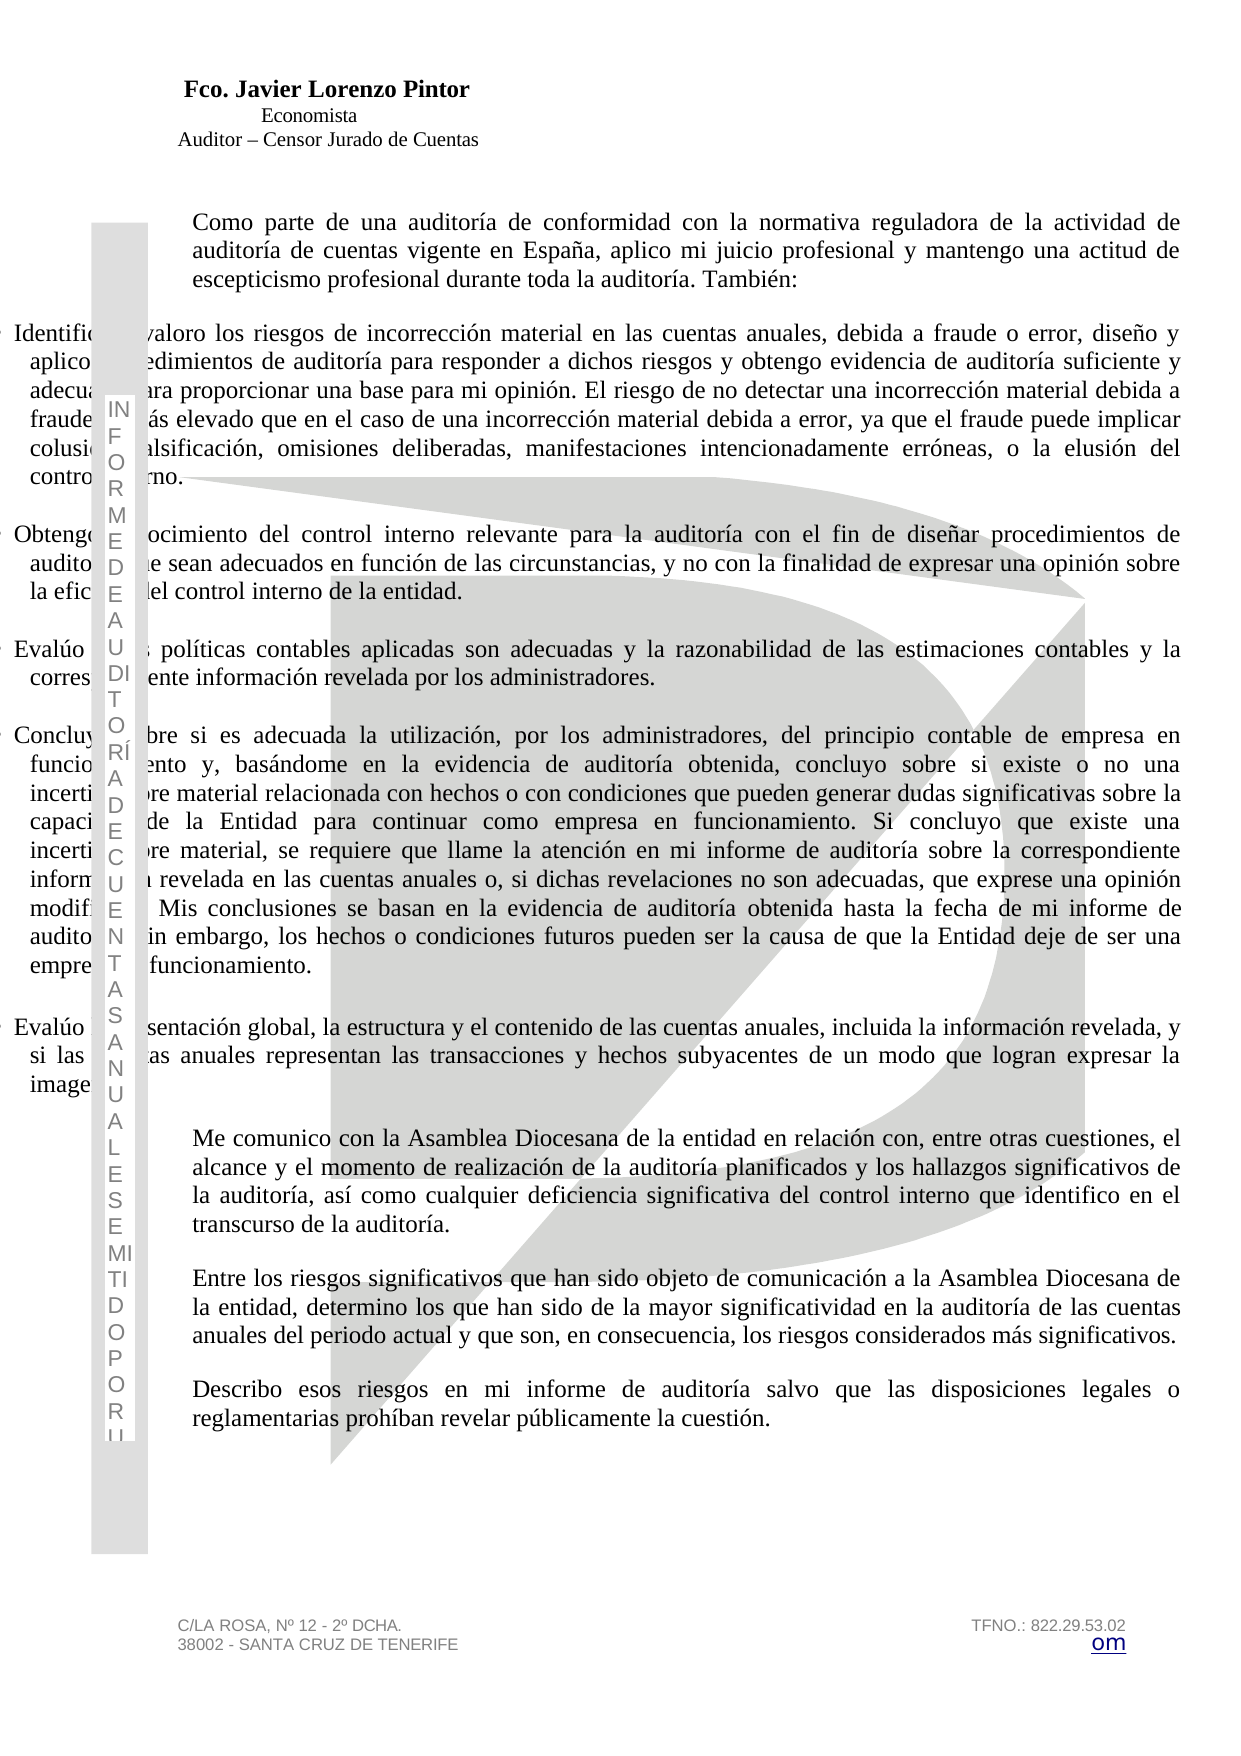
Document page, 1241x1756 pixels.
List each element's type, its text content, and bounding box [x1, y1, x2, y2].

list Evalúo si las políticas contables aplicadas son adecuadas y la razonabilidad de las estimaciones contables y la correspondiente información revelada por los administradores. [148, 634, 330, 691]
text Describo esos riesgos en mi informe de auditoría salvo que las disposiciones legales o reglamentarias prohíban revelar públicamente la cuestión. [192, 1374, 330, 1432]
text Como parte de una auditoría de conformidad con la normativa reguladora de la actividad de auditoría de cuentas vigente en España, aplico mi juicio profesional y mantengo una actitud de escepticismo profesional durante toda la auditoría. También: [192, 207, 1182, 293]
list Evalúo la presentación global, la estructura y el contenido de las cuentas anuales, incluida la información revelada, y si las cuentas anuales representan las transacciones y hechos subyacentes de un modo que logran expresar la imagen fiel. [1085, 1012, 1182, 1098]
list Evalúo la presentación global, la estructura y el contenido de las cuentas anuales, incluida la información revelada, y si las cuentas anuales representan las transacciones y hechos subyacentes de un modo que logran expresar la imagen fiel. [148, 1012, 330, 1098]
list Evalúo si las políticas contables aplicadas son adecuadas y la razonabilidad de las estimaciones contables y la correspondiente información revelada por los administradores. [1085, 634, 1182, 691]
list Concluyo sobre si es adecuada la utilización, por los administradores, del principio contable de empresa en funcionamiento y, basándome en la evidencia de auditoría obtenida, concluyo sobre si existe o no una incertidumbre material relacionada con hechos o con condiciones que pueden generar dudas significativas sobre la capacidad de la Entidad para continuar como empresa en funcionamiento. Si concluyo que existe una incertidumbre material, se requiere que llame la atención en mi informe de auditoría sobre la correspondiente información revelada en las cuentas anuales o, si dichas revelaciones no son adecuadas, que exprese una opinión modificada. Mis conclusiones se basan en la evidencia de auditoría obtenida hasta la fecha de mi informe de auditoría. Sin embargo, los hechos o condiciones futuros pueden ser la causa de que la Entidad deje de ser una empresa en funcionamiento. [757, 733, 1004, 979]
list Obtengo conocimiento del control interno relevante para la auditoría con el fin de diseñar procedimientos de auditoría que sean adecuados en función de las circunstancias, y no con la finalidad de expresar una opinión sobre la eficacia del control interno de la entidad. [0, 519, 91, 605]
text Me comunico con la Asamblea Diocesana de la entidad en relación con, entre otras cuestiones, el alcance y el momento de realización de la auditoría planificados y los hallazgos significativos de la auditoría, así como cualquier deficiencia significativa del control interno que identifico en el transcurso de la auditoría. [192, 1123, 579, 1238]
text Me comunico con la Asamblea Diocesana de la entidad en relación con, entre otras cuestiones, el alcance y el momento de realización de la auditoría planificados y los hallazgos significativos de la auditoría, así como cualquier deficiencia significativa del control interno que identifico en el transcurso de la auditoría. [583, 1123, 867, 1178]
list Identifico y valoro los riesgos de incorrección material en las cuentas anuales, debida a fraude o error, diseño y aplico procedimientos de auditoría para responder a dichos riesgos y obtengo evidencia de auditoría suficiente y adecuada para proporcionar una base para mi opinión. El riesgo de no detectar una incorrección material debida a fraude es más elevado que en el caso de una incorrección material debida a error, ya que el fraude puede implicar colusión, falsificación, omisiones deliberadas, manifestaciones intencionadamente erróneas, o la elusión del control interno. [148, 318, 1182, 490]
list Evalúo si las políticas contables aplicadas son adecuadas y la razonabilidad de las estimaciones contables y la correspondiente información revelada por los administradores. [881, 634, 1056, 691]
list Obtengo conocimiento del control interno relevante para la auditoría con el fin de diseñar procedimientos de auditoría que sean adecuados en función de las circunstancias, y no con la finalidad de expresar una opinión sobre la eficacia del control interno de la entidad. [148, 519, 1182, 605]
list Evalúo la presentación global, la estructura y el contenido de las cuentas anuales, incluida la información revelada, y si las cuentas anuales representan las transacciones y hechos subyacentes de un modo que logran expresar la imagen fiel. [0, 1012, 91, 1098]
list Concluyo sobre si es adecuada la utilización, por los administradores, del principio contable de empresa en funcionamiento y, basándome en la evidencia de auditoría obtenida, concluyo sobre si existe o no una incertidumbre material relacionada con hechos o con condiciones que pueden generar dudas significativas sobre la capacidad de la Entidad para continuar como empresa en funcionamiento. Si concluyo que existe una incertidumbre material, se requiere que llame la atención en mi informe de auditoría sobre la correspondiente información revelada en las cuentas anuales o, si dichas revelaciones no son adecuadas, que exprese una opinión modificada. Mis conclusiones se basan en la evidencia de auditoría obtenida hasta la fecha de mi informe de auditoría. Sin embargo, los hechos o condiciones futuros pueden ser la causa de que la Entidad deje de ser una empresa en funcionamiento. [0, 720, 91, 979]
text Describo esos riesgos en mi informe de auditoría salvo que las disposiciones legales o reglamentarias prohíban revelar públicamente la cuestión. [361, 1374, 1182, 1432]
list Concluyo sobre si es adecuada la utilización, por los administradores, del principio contable de empresa en funcionamiento y, basándome en la evidencia de auditoría obtenida, concluyo sobre si existe o no una incertidumbre material relacionada con hechos o con condiciones que pueden generar dudas significativas sobre la capacidad de la Entidad para continuar como empresa en funcionamiento. Si concluyo que existe una incertidumbre material, se requiere que llame la atención en mi informe de auditoría sobre la correspondiente información revelada en las cuentas anuales o, si dichas revelaciones no son adecuadas, que exprese una opinión modificada. Mis conclusiones se basan en la evidencia de auditoría obtenida hasta la fecha de mi informe de auditoría. Sin embargo, los hechos o condiciones futuros pueden ser la causa de que la Entidad deje de ser una empresa en funcionamiento. [148, 720, 330, 979]
text Me comunico con la Asamblea Diocesana de la entidad en relación con, entre otras cuestiones, el alcance y el momento de realización de la auditoría planificados y los hallazgos significativos de la auditoría, así como cualquier deficiencia significativa del control interno que identifico en el transcurso de la auditoría. [925, 1123, 1182, 1238]
list Evalúo la presentación global, la estructura y el contenido de las cuentas anuales, incluida la información revelada, y si las cuentas anuales representan las transacciones y hechos subyacentes de un modo que logran expresar la imagen fiel. [653, 1012, 977, 1098]
list INFORME DE AUDITORÍA DE CUENTAS ANUALES EMITIDO POR UN AUDITOR INDEPENDIENTE [107, 396, 135, 1441]
text Entre los riesgos significativos que han sido objeto de comunicación a la Asamblea Diocesana de la entidad, determino los que han sido de la mayor significatividad en la auditoría de las cuentas anuales del periodo actual y que son, en consecuencia, los riesgos considerados más significativos. [433, 1263, 1182, 1349]
text Entre los riesgos significativos que han sido objeto de comunicación a la Asamblea Diocesana de la entidad, determino los que han sido de la mayor significatividad en la auditoría de las cuentas anuales del periodo actual y que son, en consecuencia, los riesgos considerados más significativos. [192, 1263, 506, 1349]
list Concluyo sobre si es adecuada la utilización, por los administradores, del principio contable de empresa en funcionamiento y, basándome en la evidencia de auditoría obtenida, concluyo sobre si existe o no una incertidumbre material relacionada con hechos o con condiciones que pueden generar dudas significativas sobre la capacidad de la Entidad para continuar como empresa en funcionamiento. Si concluyo que existe una incertidumbre material, se requiere que llame la atención en mi informe de auditoría sobre la correspondiente información revelada en las cuentas anuales o, si dichas revelaciones no son adecuadas, que exprese una opinión modificada. Mis conclusiones se basan en la evidencia de auditoría obtenida hasta la fecha de mi informe de auditoría. Sin embargo, los hechos o condiciones futuros pueden ser la causa de que la Entidad deje de ser una empresa en funcionamiento. [1085, 720, 1182, 979]
list Identifico y valoro los riesgos de incorrección material en las cuentas anuales, debida a fraude o error, diseño y aplico procedimientos de auditoría para responder a dichos riesgos y obtengo evidencia de auditoría suficiente y adecuada para proporcionar una base para mi opinión. El riesgo de no detectar una incorrección material debida a fraude es más elevado que en el caso de una incorrección material debida a error, ya que el fraude puede implicar colusión, falsificación, omisiones deliberadas, manifestaciones intencionadamente erróneas, o la elusión del control interno. [0, 318, 91, 490]
list Evalúo si las políticas contables aplicadas son adecuadas y la razonabilidad de las estimaciones contables y la correspondiente información revelada por los administradores. [0, 634, 91, 691]
